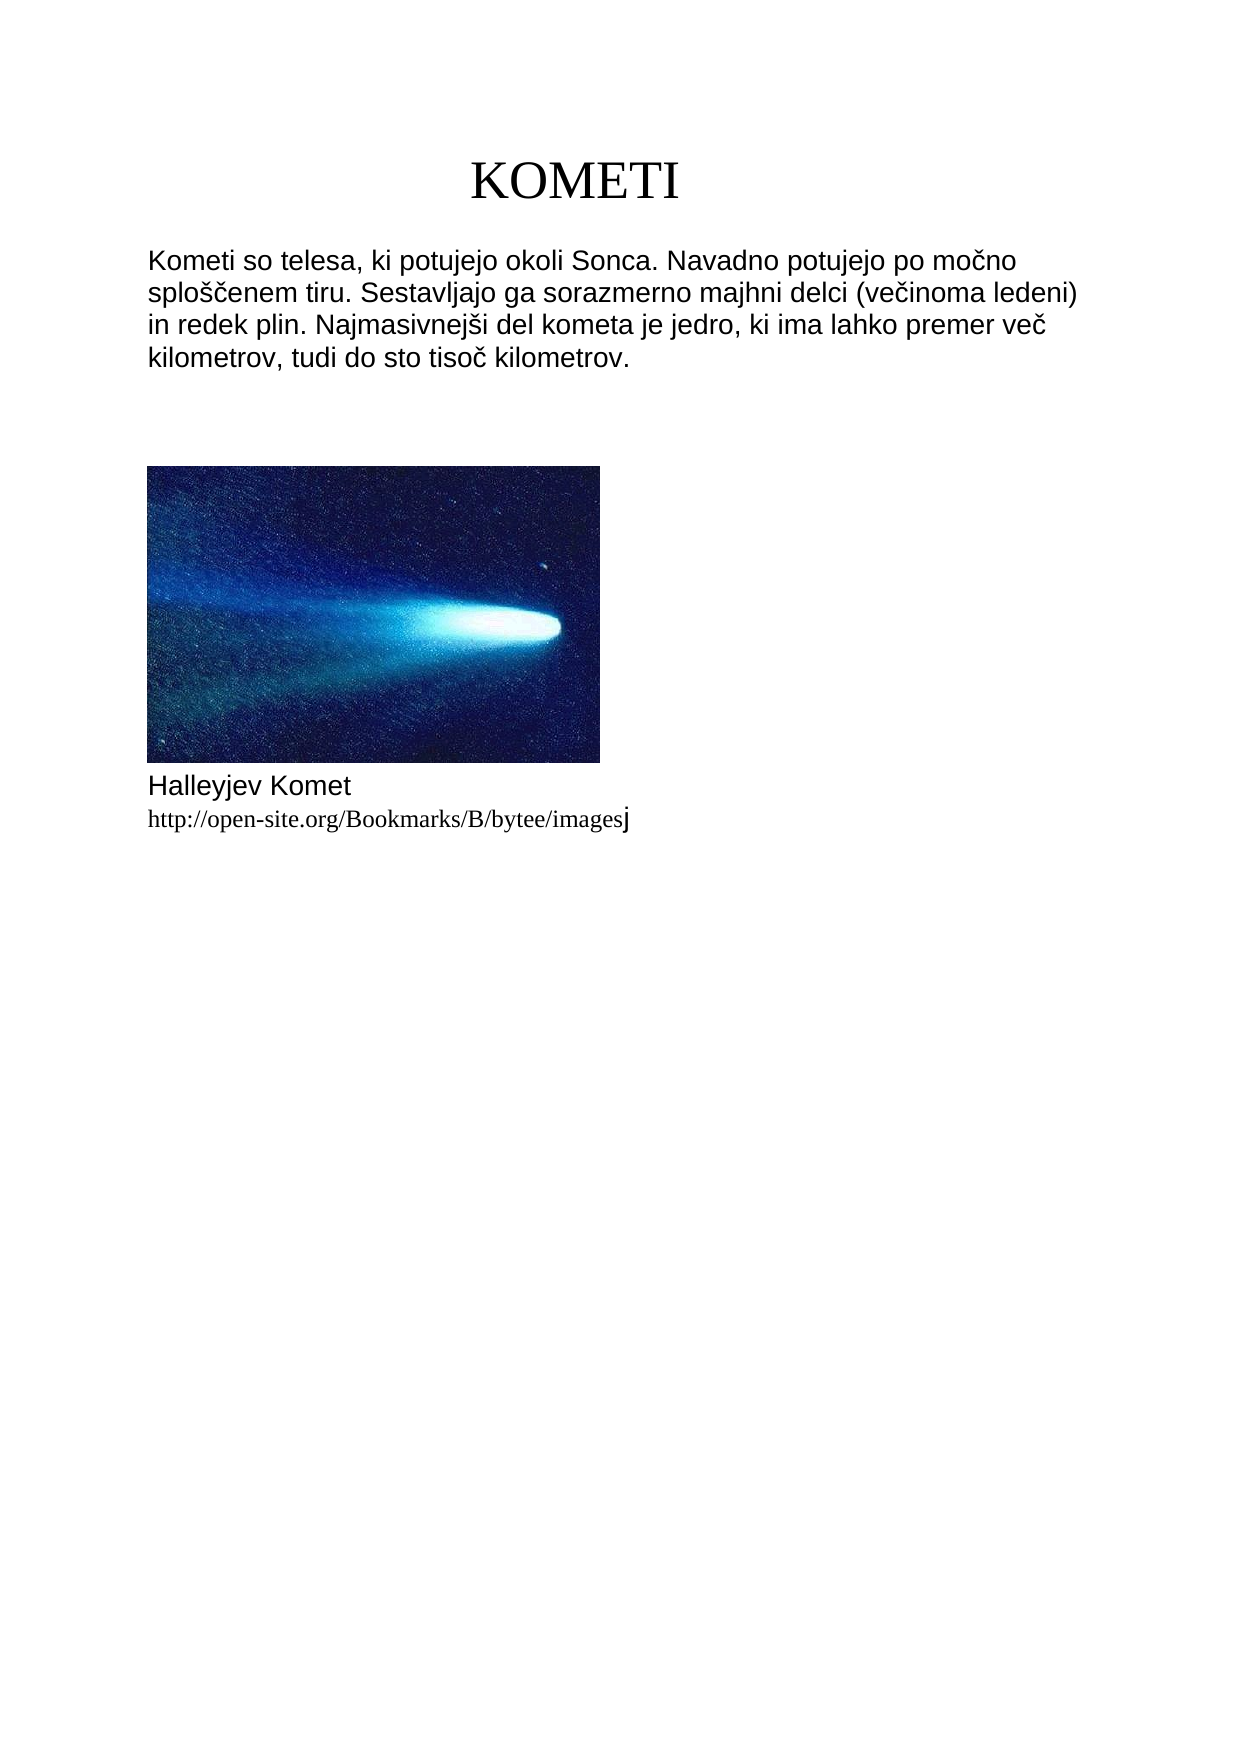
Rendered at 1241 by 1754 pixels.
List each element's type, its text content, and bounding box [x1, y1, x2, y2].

text Kometi so telesa, ki potujejo okoli Sonca. Navadno potujejo po močno sploščenem tiru. Sestavljajo ga sorazmerno majhni delci (večinoma ledeni) in redek plin. Najmasivnejši del kometa je jedro, ki ima lahko premer več kilometrov, tudi do sto tisoč kilometrov. [148, 243, 1093, 373]
text KOMETI [369, 148, 1093, 210]
text http://open-site.org/Bookmarks/B/bytee/imagesj [148, 801, 1093, 833]
text e [148, 467, 1093, 769]
picture [147, 466, 600, 763]
text Halleyjev Komet [148, 769, 1093, 801]
